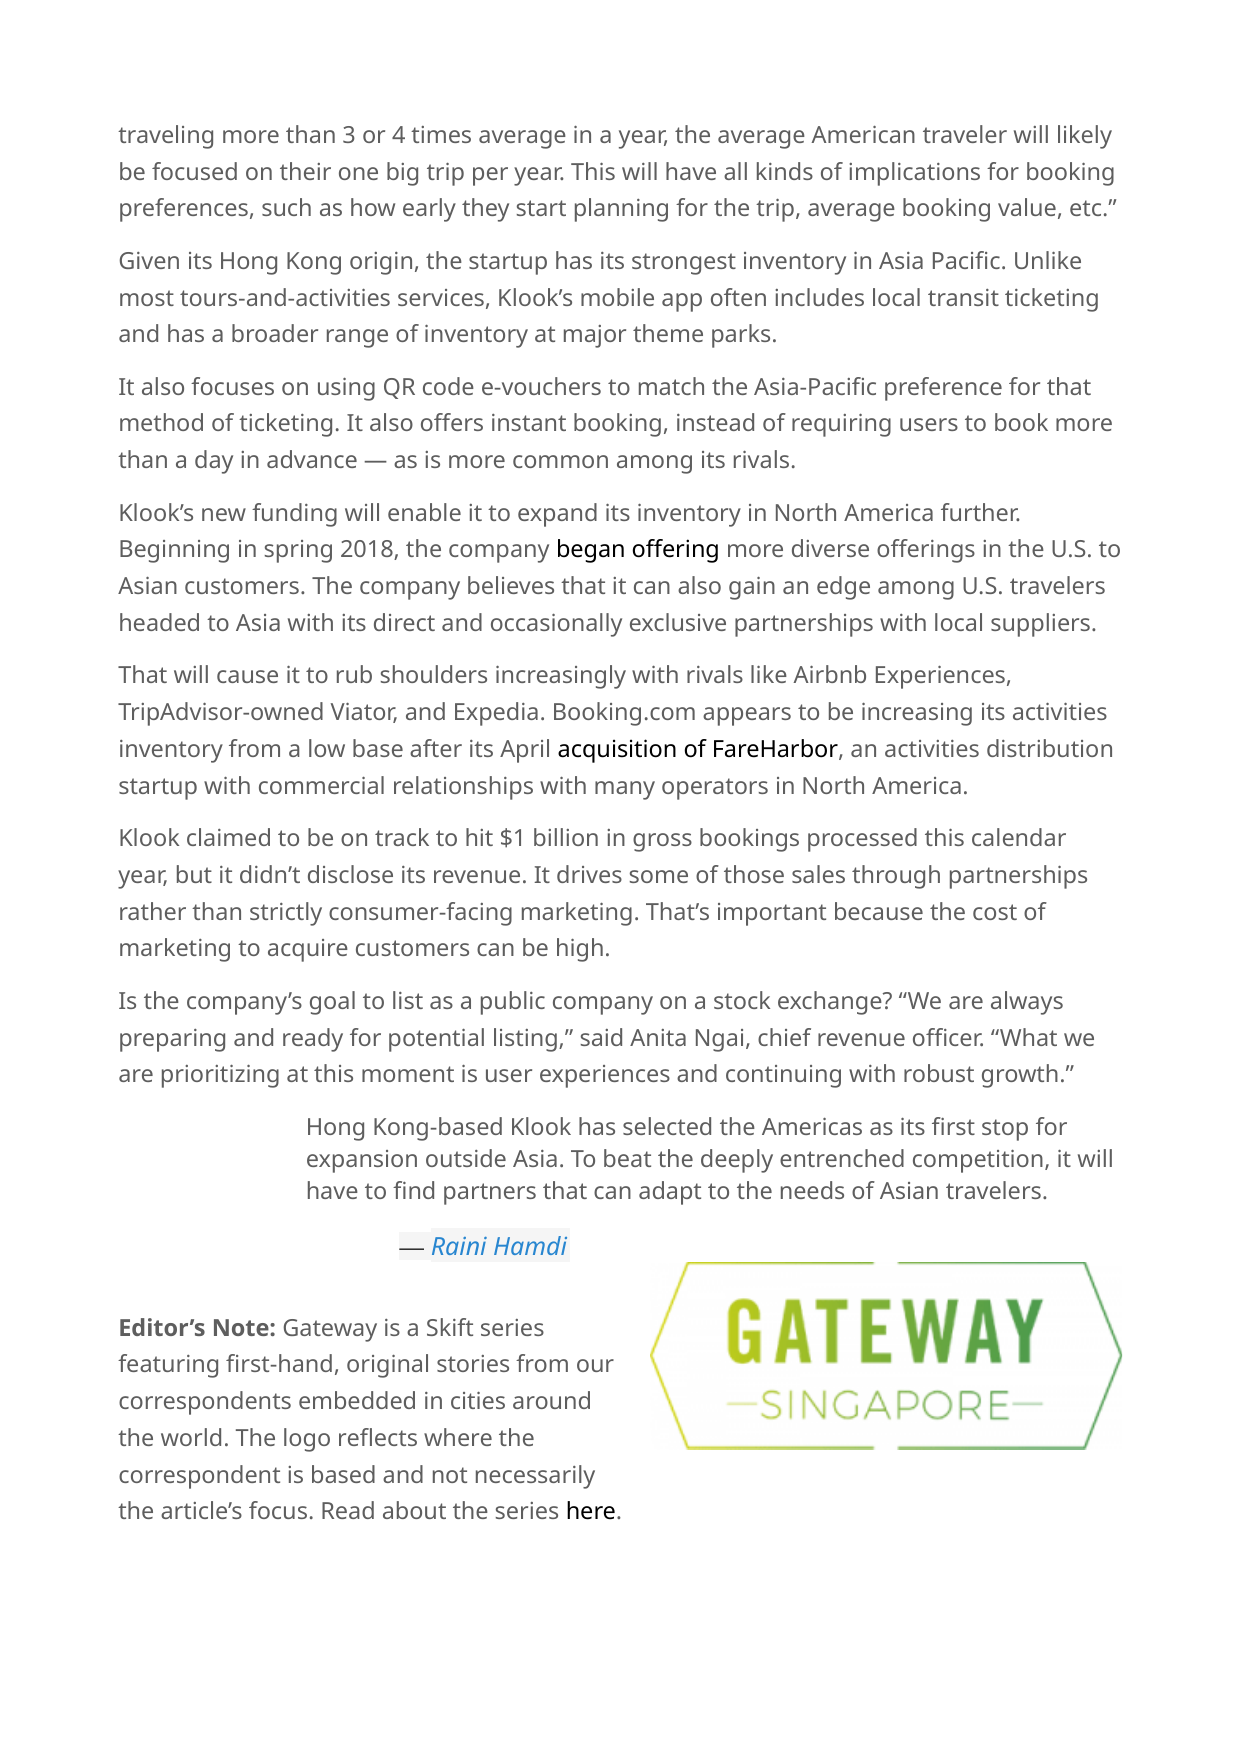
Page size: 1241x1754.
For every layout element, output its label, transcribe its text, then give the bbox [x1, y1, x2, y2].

picture [650, 1262, 1123, 1450]
text That will cause it to rub shoulders increasingly with rivals like Airbnb Experiences, TripAdvisor-owned Viator, and Expedia. Booking.com appears to be increasing its activities inventory from a low base after its April acquisition of FareHarbor, an activities distribution startup with commercial relationships with many operators in North America. [118, 659, 1122, 801]
text It also focuses on using QR code e-vouchers to match the Asia-Pacific preference for that method of ticketing. It also offers instant booking, instead of requiring users to book more than a day in advance — as is more common among its rivals. [118, 370, 1122, 476]
text Hong Kong-based Klook has selected the Americas as its first stop for expansion outside Asia. To beat the deeply entrenched competition, it will have to find partners that can adapt to the needs of Asian travelers. [118, 1110, 1122, 1297]
text Klook’s new funding will enable it to expand its inventory in North America further. Beginning in spring 2018, the company began offering more diverse offerings in the U.S. to Asian customers. The company believes that it can also gain an edge among U.S. travelers headed to Asia with its direct and occasionally exclusive partnerships with local suppliers. [118, 496, 1122, 638]
text Editor’s Note: Gateway is a Skift series featuring first-hand, original stories from our correspondents embedded in cities around the world. The logo reflects where the correspondent is based and not necessarily the article’s focus. Read about the series here. [118, 1311, 1122, 1527]
text traveling more than 3 or 4 times average in a year, the average American traveler will likely be focused on their one big trip per year. This will have all kinds of implications for booking preferences, such as how early they start planning for the trip, average booking value, etc.” [118, 118, 1122, 224]
text Skift Take [118, 1110, 306, 1153]
text Klook claimed to be on track to hit $1 billion in gross bookings processed this calendar year, but it didn’t disclose its revenue. It drives some of those sales through partnerships rather than strictly consumer-facing marketing. That’s important because the cost of marketing to acquire customers can be high. [118, 821, 1122, 964]
text Is the company’s goal to list as a public company on a stock exchange? “We are always preparing and ready for potential listing,” said Anita Ngai, chief revenue officer. “What we are prioritizing at this moment is user experiences and continuing with robust growth.” [118, 984, 1122, 1089]
text Given its Hong Kong origin, the startup has its strongest inventory in Asia Pacific. Unlike most tours-and-activities services, Klook’s mobile app often includes local transit ticketing and has a broader range of inventory at major theme parks. [118, 244, 1122, 349]
text — Raini Hamdi [306, 1222, 1122, 1262]
